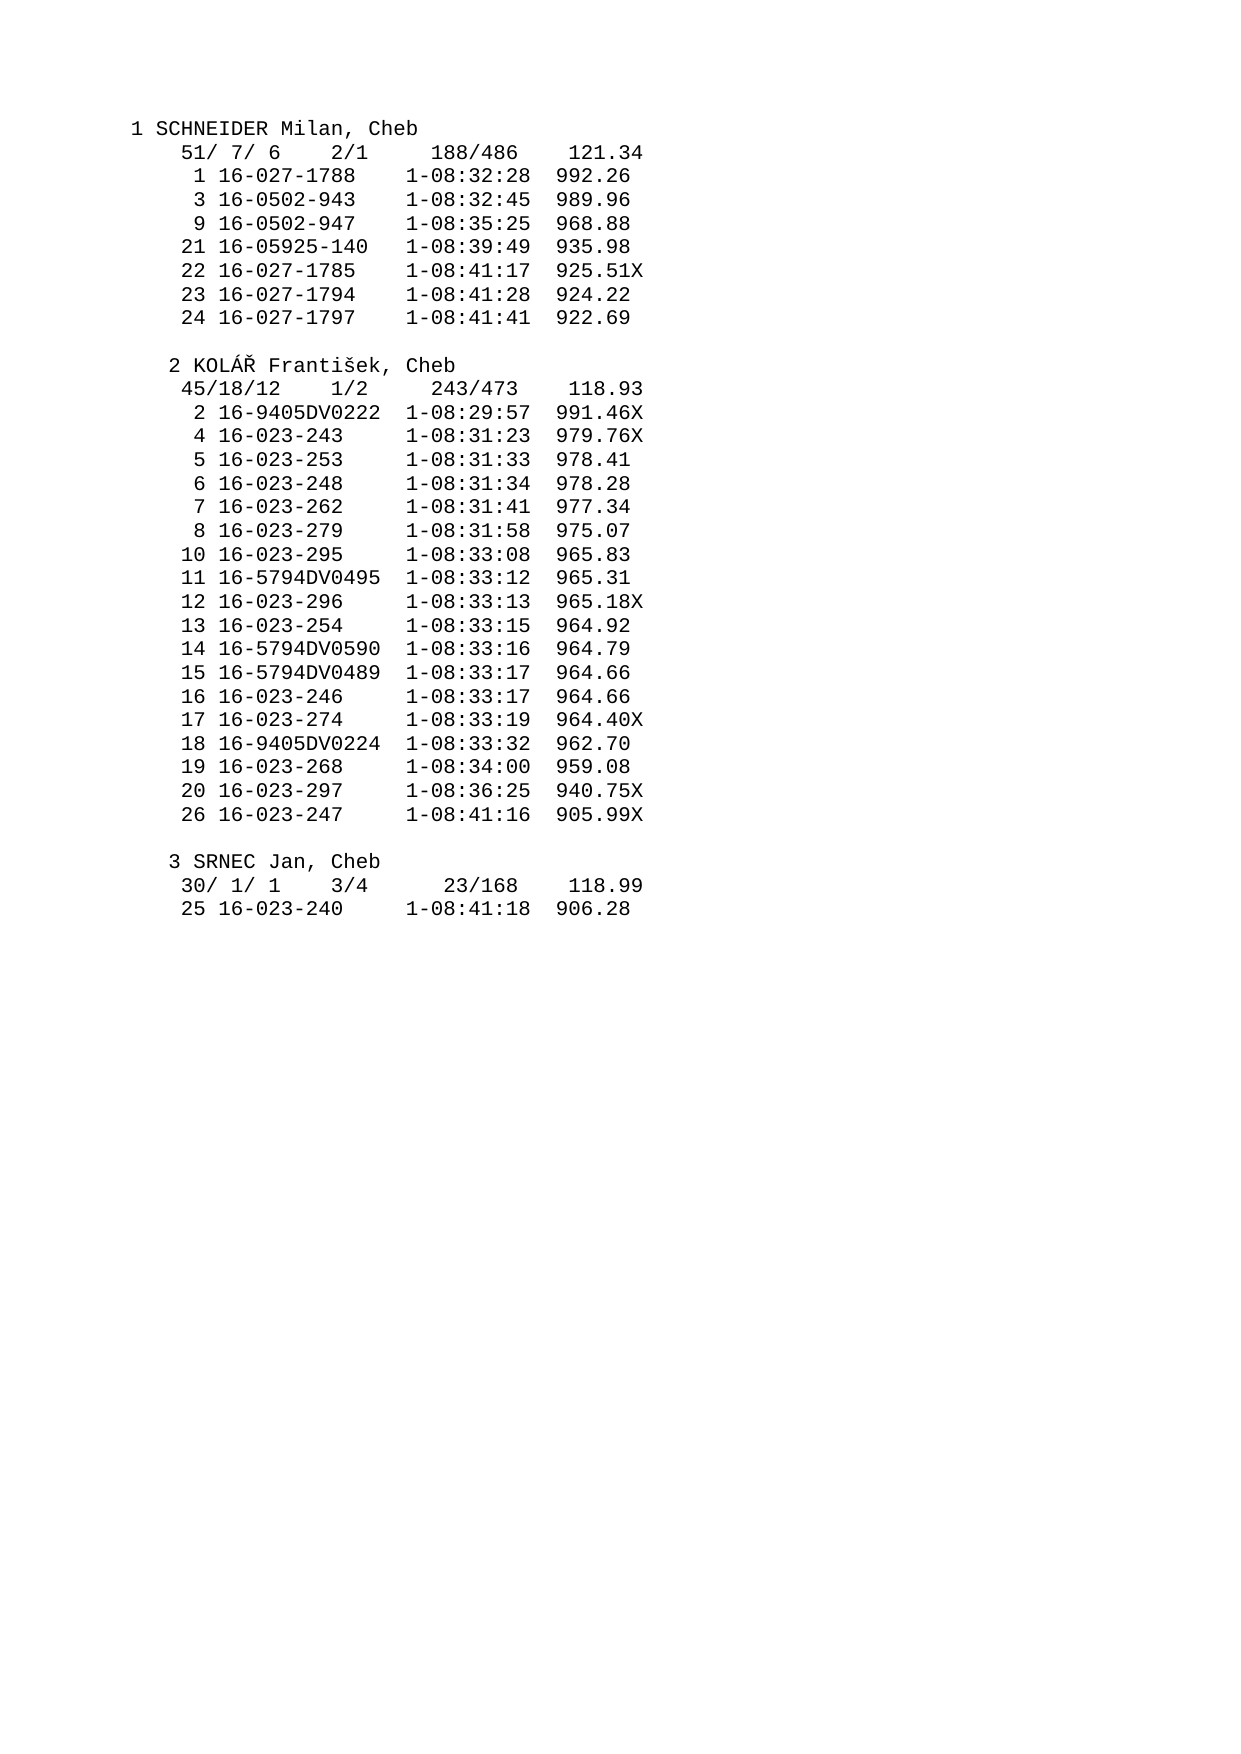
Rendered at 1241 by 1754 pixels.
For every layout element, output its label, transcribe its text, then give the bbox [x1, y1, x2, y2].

text 51/ 7/ 6 2/1 188/486 121.34 [118, 142, 1122, 165]
text 30/ 1/ 1 3/4 23/168 118.99 [118, 875, 1122, 898]
text 21 16-05925-140 1-08:39:49 935.98 [118, 236, 1122, 260]
text 17 16-023-274 1-08:33:19 964.40X [118, 709, 1122, 733]
text 6 16-023-248 1-08:31:34 978.28 [118, 473, 1122, 496]
text 22 16-027-1785 1-08:41:17 925.51X [118, 260, 1122, 284]
text 14 16-5794DV0590 1-08:33:16 964.79 [118, 638, 1122, 662]
text 1 SCHNEIDER Milan, Cheb [118, 118, 1122, 142]
text 25 16-023-240 1-08:41:18 906.28 [118, 898, 1122, 922]
text 1 16-027-1788 1-08:32:28 992.26 [118, 165, 1122, 189]
text 4 16-023-243 1-08:31:23 979.76X [118, 426, 1122, 449]
text 24 16-027-1797 1-08:41:41 922.69 [118, 307, 1122, 331]
text 12 16-023-296 1-08:33:13 965.18X [118, 591, 1122, 615]
text 9 16-0502-947 1-08:35:25 968.88 [118, 213, 1122, 236]
text 8 16-023-279 1-08:31:58 975.07 [118, 520, 1122, 544]
text 10 16-023-295 1-08:33:08 965.83 [118, 544, 1122, 567]
text 15 16-5794DV0489 1-08:33:17 964.66 [118, 662, 1122, 686]
text 18 16-9405DV0224 1-08:33:32 962.70 [118, 733, 1122, 757]
text 2 KOLÁŘ František, Cheb [118, 354, 1122, 378]
text 19 16-023-268 1-08:34:00 959.08 [118, 757, 1122, 780]
text 2 16-9405DV0222 1-08:29:57 991.46X [118, 402, 1122, 426]
text 7 16-023-262 1-08:31:41 977.34 [118, 496, 1122, 520]
text 23 16-027-1794 1-08:41:28 924.22 [118, 284, 1122, 307]
text 11 16-5794DV0495 1-08:33:12 965.31 [118, 567, 1122, 591]
text 13 16-023-254 1-08:33:15 964.92 [118, 615, 1122, 638]
text 16 16-023-246 1-08:33:17 964.66 [118, 686, 1122, 709]
text 3 16-0502-943 1-08:32:45 989.96 [118, 189, 1122, 213]
text 20 16-023-297 1-08:36:25 940.75X [118, 780, 1122, 804]
text 26 16-023-247 1-08:41:16 905.99X [118, 804, 1122, 827]
text 45/18/12 1/2 243/473 118.93 [118, 378, 1122, 402]
text 5 16-023-253 1-08:31:33 978.41 [118, 449, 1122, 473]
text 3 SRNEC Jan, Cheb [118, 851, 1122, 875]
